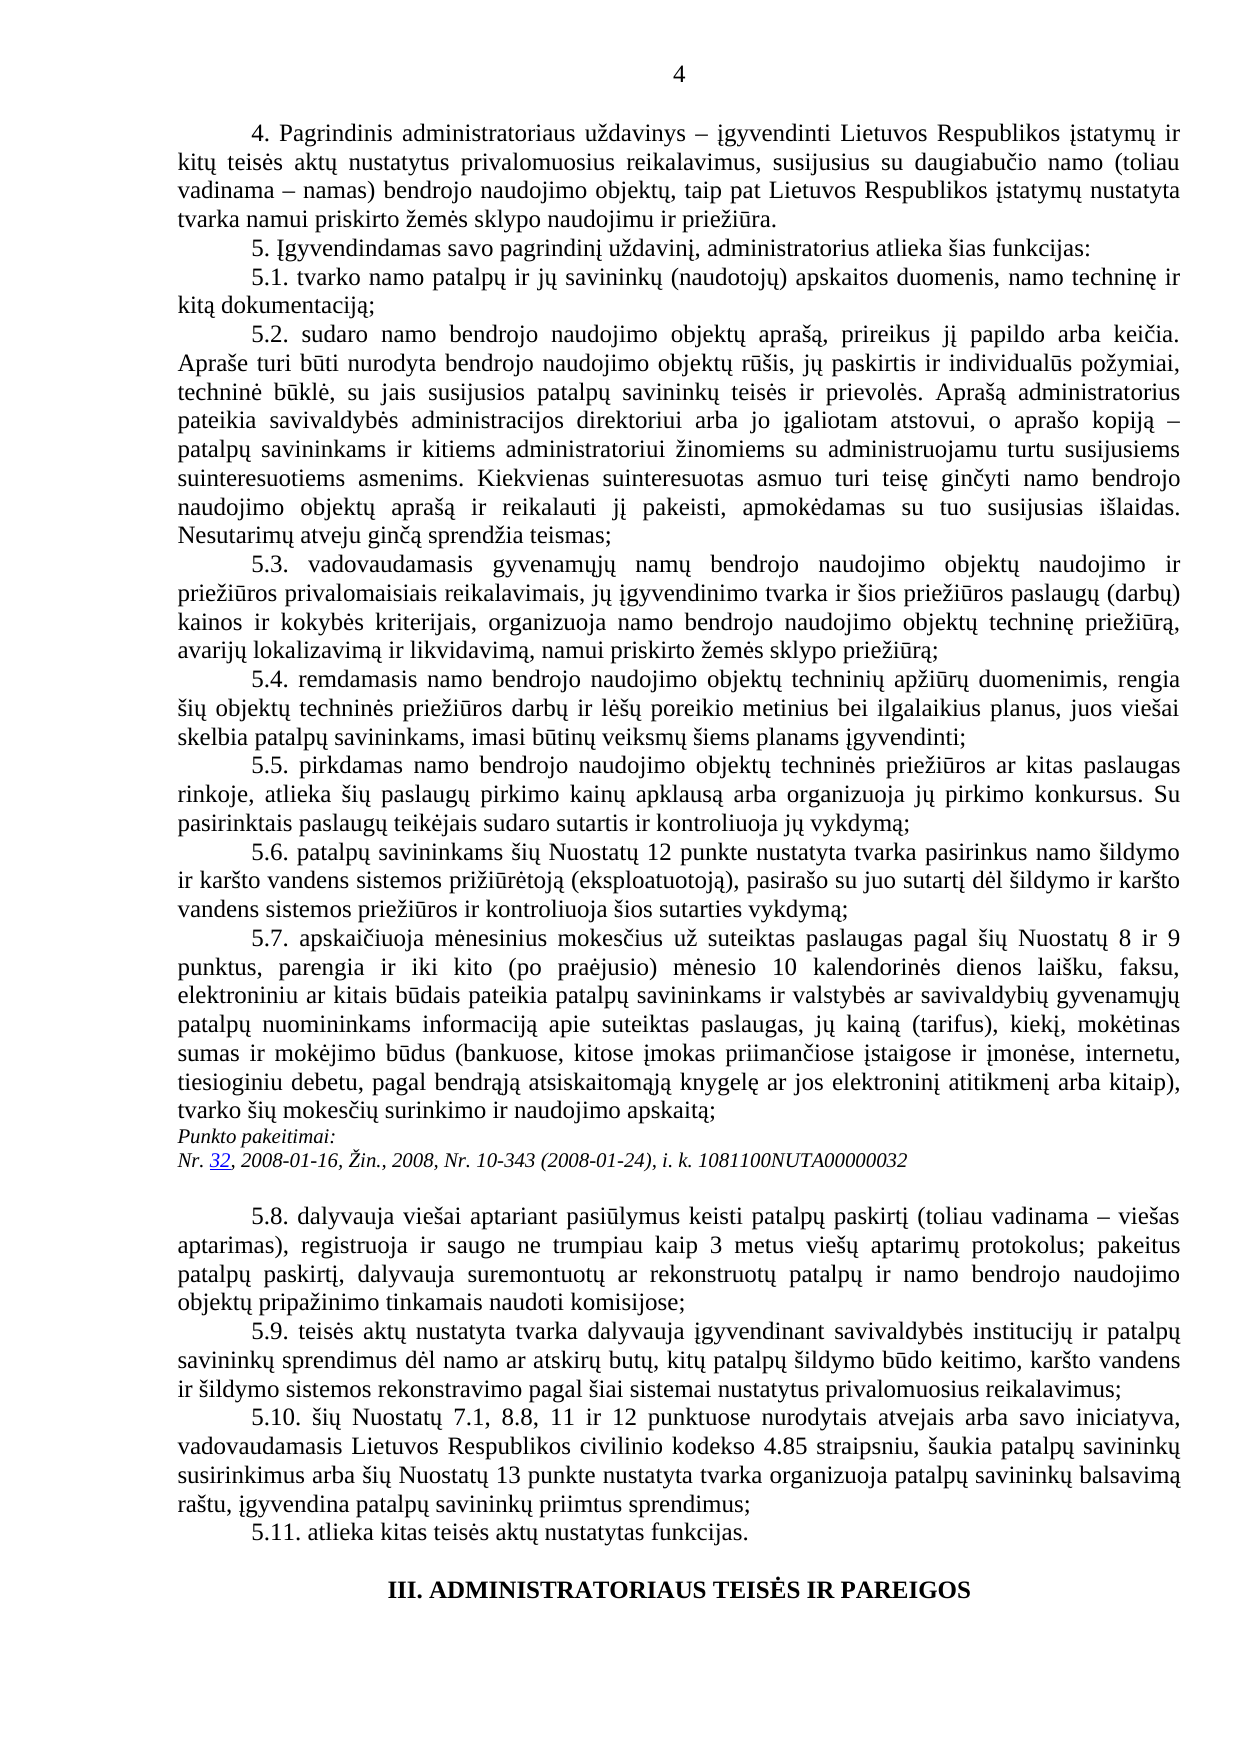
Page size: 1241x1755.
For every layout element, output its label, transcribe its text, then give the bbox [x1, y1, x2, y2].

text 5.5. pirkdamas namo bendrojo naudojimo objektų techninės priežiūros ar kitas paslaugas rinkoje, atlieka šių paslaugų pirkimo kainų apklausą arba organizuoja jų pirkimo konkursus. Su pasirinktais paslaugų teikėjais sudaro sutartis ir kontroliuoja jų vykdymą; [177, 751, 1181, 837]
text III. ADMINISTRATORIAUS TEISĖS IR PAREIGOS [177, 1575, 1181, 1604]
text Punkto pakeitimai: [177, 1124, 1181, 1148]
text 5.7. apskaičiuoja mėnesinius mokesčius už suteiktas paslaugas pagal šių Nuostatų 8 ir 9 punktus, parengia ir iki kito (po praėjusio) mėnesio 10 kalendorinės dienos laišku, faksu, elektroniniu ar kitais būdais pateikia patalpų savininkams ir valstybės ar savivaldybių gyvenamųjų patalpų nuomininkams informaciją apie suteiktas paslaugas, jų kainą (tarifus), kiekį, mokėtinas sumas ir mokėjimo būdus (bankuose, kitose įmokas priimančiose įstaigose ir įmonėse, internetu, tiesioginiu debetu, pagal bendrąją atsiskaitomąją knygelę ar jos elektroninį atitikmenį arba kitaip), tvarko šių mokesčių surinkimo ir naudojimo apskaitą; [177, 923, 1181, 1124]
text 5.8. dalyvauja viešai aptariant pasiūlymus keisti patalpų paskirtį (toliau vadinama – viešas aptarimas), registruoja ir saugo ne trumpiau kaip 3 metus viešų aptarimų protokolus; pakeitus patalpų paskirtį, dalyvauja suremontuotų ar rekonstruotų patalpų ir namo bendrojo naudojimo objektų pripažinimo tinkamais naudoti komisijose; [177, 1201, 1181, 1316]
text 5.10. šių Nuostatų 7.1, 8.8, 11 ir 12 punktuose nurodytais atvejais arba savo iniciatyva, vadovaudamasis Lietuvos Respublikos civilinio kodekso 4.85 straipsniu, šaukia patalpų savininkų susirinkimus arba šių Nuostatų 13 punkte nustatyta tvarka organizuoja patalpų savininkų balsavimą raštu, įgyvendina patalpų savininkų priimtus sprendimus; [177, 1402, 1181, 1517]
text 5.9. teisės aktų nustatyta tvarka dalyvauja įgyvendinant savivaldybės institucijų ir patalpų savininkų sprendimus dėl namo ar atskirų butų, kitų patalpų šildymo būdo keitimo, karšto vandens ir šildymo sistemos rekonstravimo pagal šiai sistemai nustatytus privalomuosius reikalavimus; [177, 1316, 1181, 1402]
text 4. Pagrindinis administratoriaus uždavinys – įgyvendinti Lietuvos Respublikos įstatymų ir kitų teisės aktų nustatytus privalomuosius reikalavimus, susijusius su daugiabučio namo (toliau vadinama – namas) bendrojo naudojimo objektų, taip pat Lietuvos Respublikos įstatymų nustatyta tvarka namui priskirto žemės sklypo naudojimu ir priežiūra. [177, 118, 1181, 233]
text 5.11. atlieka kitas teisės aktų nustatytas funkcijas. [177, 1517, 1181, 1546]
text 5. Įgyvendindamas savo pagrindinį uždavinį, administratorius atlieka šias funkcijas: [177, 233, 1181, 262]
text 5.1. tvarko namo patalpų ir jų savininkų (naudotojų) apskaitos duomenis, namo techninę ir kitą dokumentaciją; [177, 262, 1181, 319]
text 5.3. vadovaudamasis gyvenamųjų namų bendrojo naudojimo objektų naudojimo ir priežiūros privalomaisiais reikalavimais, jų įgyvendinimo tvarka ir šios priežiūros paslaugų (darbų) kainos ir kokybės kriterijais, organizuoja namo bendrojo naudojimo objektų techninę priežiūrą, avarijų lokalizavimą ir likvidavimą, namui priskirto žemės sklypo priežiūrą; [177, 549, 1181, 664]
text 5.2. sudaro namo bendrojo naudojimo objektų aprašą, prireikus jį papildo arba keičia. Apraše turi būti nurodyta bendrojo naudojimo objektų rūšis, jų paskirtis ir individualūs požymiai, techninė būklė, su jais susijusios patalpų savininkų teisės ir prievolės. Aprašą administratorius pateikia savivaldybės administracijos direktoriui arba jo įgaliotam atstovui, o aprašo kopiją – patalpų savininkams ir kitiems administratoriui žinomiems su administruojamu turtu susijusiems suinteresuotiems asmenims. Kiekvienas suinteresuotas asmuo turi teisę ginčyti namo bendrojo naudojimo objektų aprašą ir reikalauti jį pakeisti, apmokėdamas su tuo susijusias išlaidas. Nesutarimų atveju ginčą sprendžia teismas; [177, 319, 1181, 549]
text 5.6. patalpų savininkams šių Nuostatų 12 punkte nustatyta tvarka pasirinkus namo šildymo ir karšto vandens sistemos prižiūrėtoją (eksploatuotoją), pasirašo su juo sutartį dėl šildymo ir karšto vandens sistemos priežiūros ir kontroliuoja šios sutarties vykdymą; [177, 837, 1181, 923]
text Nr. 32, 2008-01-16, Žin., 2008, Nr. 10-343 (2008-01-24), i. k. 1081100NUTA00000032 [177, 1148, 1181, 1172]
text 5.4. remdamasis namo bendrojo naudojimo objektų techninių apžiūrų duomenimis, rengia šių objektų techninės priežiūros darbų ir lėšų poreikio metinius bei ilgalaikius planus, juos viešai skelbia patalpų savininkams, imasi būtinų veiksmų šiems planams įgyvendinti; [177, 664, 1181, 751]
